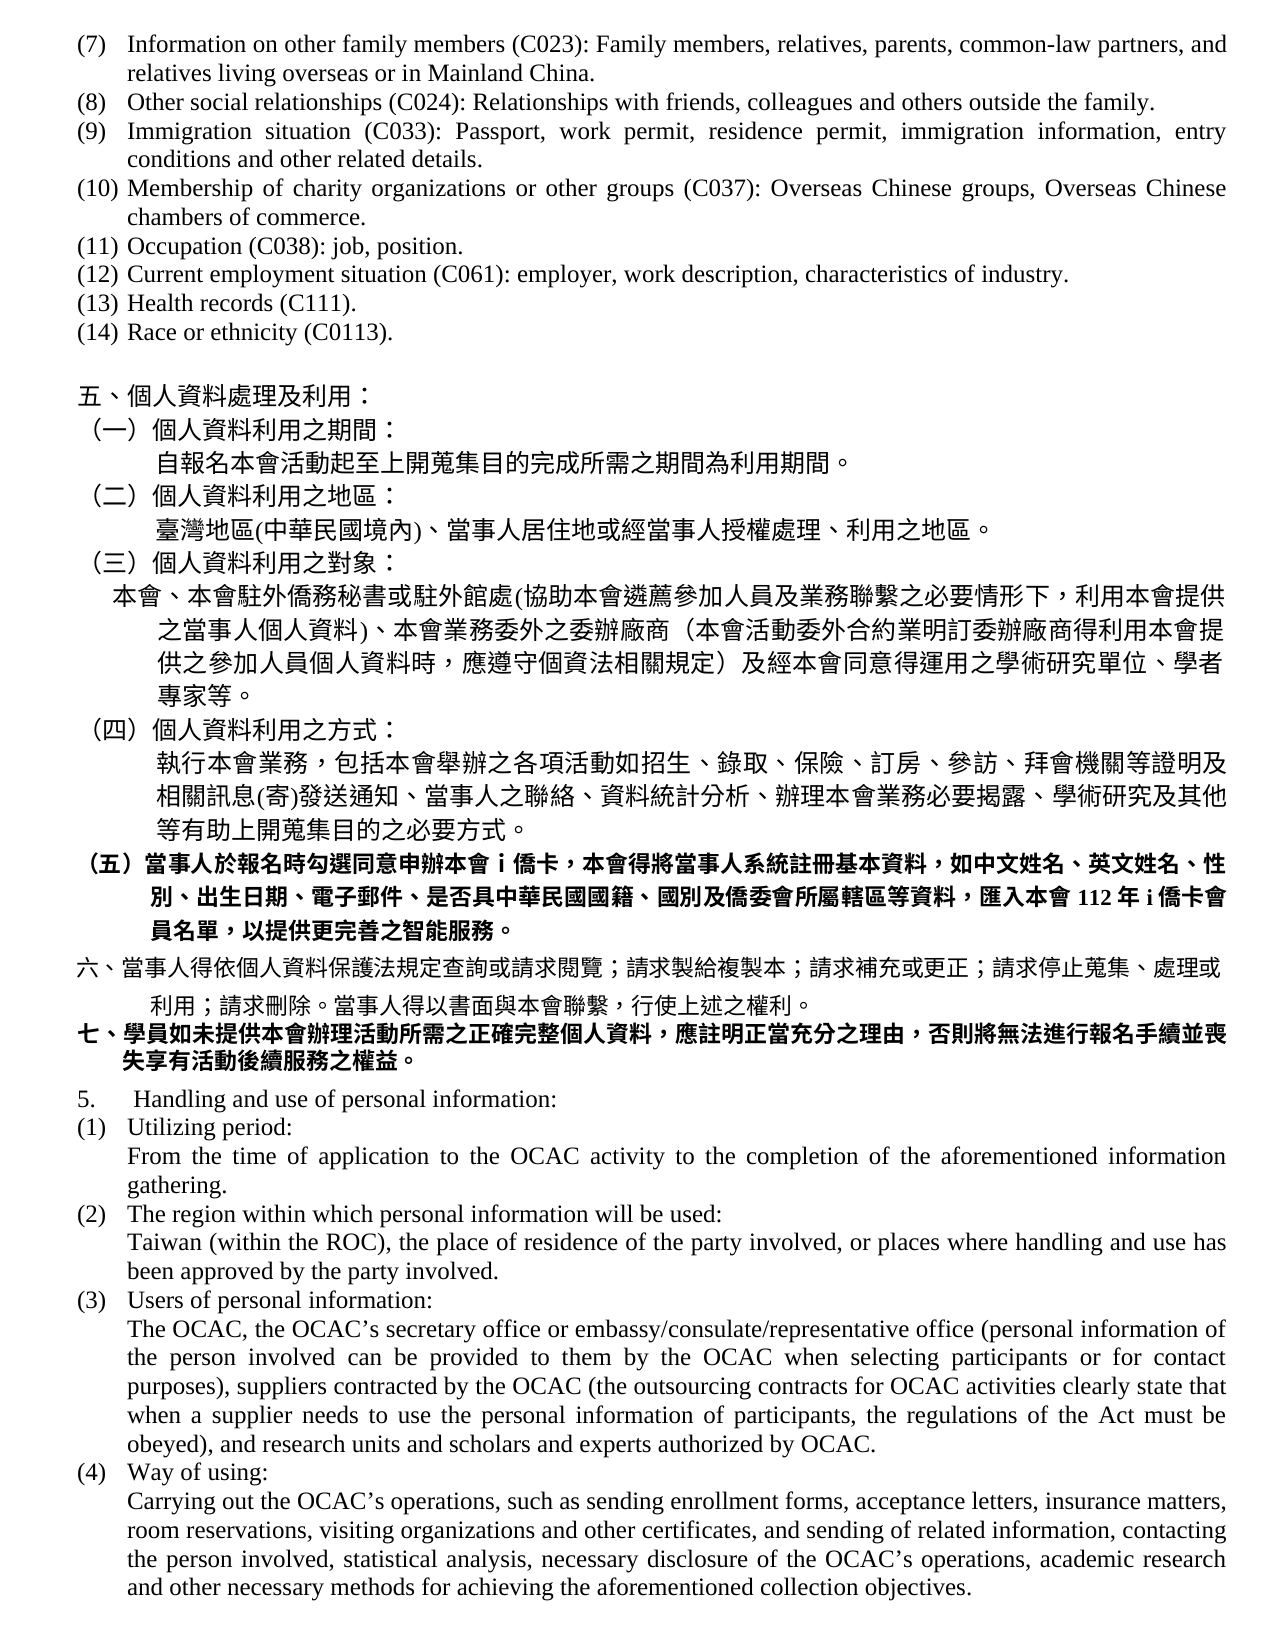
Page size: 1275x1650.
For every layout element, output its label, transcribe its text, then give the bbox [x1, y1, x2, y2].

list Occupation (C038): job, position. [77, 231, 1228, 259]
list Membership of charity organizations or other groups (C037): Overseas Chinese groups, Overseas Chinese chambers of commerce. [77, 173, 1228, 231]
text （一）個人資料利用之期間： [77, 412, 1228, 446]
list Utilizing period: From the time of application to the OCAC activity to the completion of the aforementioned information gathering. [77, 1112, 1228, 1199]
text （五）當事人於報名時勾選同意申辦本會ｉ僑卡，本會得將當事人系統註冊基本資料，如中文姓名、英文姓名、性別、出生日期、電子郵件、是否具中華民國國籍、國別及僑委會所屬轄區等資料，匯入本會 112 年 i 僑卡會員名單，以提供更完善之智能服務。 [76, 846, 1228, 946]
text 本會、本會駐外僑務秘書或駐外館處(協助本會遴薦參加人員及業務聯繫之必要情形下，利用本會提供之當事人個人資料)、本會業務委外之委辦廠商（本會活動委外合約業明訂委辦廠商得利用本會提供之參加人員個人資料時，應遵守個資法相關規定）及經本會同意得運用之學術研究單位、學者專家等。 [67, 579, 1228, 712]
text 自報名本會活動起至上開蒐集目的完成所需之期間為利用期間。 [155, 446, 1228, 479]
list Immigration situation (C033): Passport, work permit, residence permit, immigration information, entry conditions and other related details. [77, 116, 1228, 173]
list The region within which personal information will be used: Taiwan (within the ROC), the place of residence of the party involved, or places where handling and use has been approved by the party involved. [77, 1199, 1228, 1285]
text 六、當事人得依個人資料保護法規定查詢或請求閱覽；請求製給複製本；請求補充或更正；請求停止蒐集、處理或利用；請求刪除。當事人得以書面與本會聯繫，行使上述之權利。 [76, 946, 1228, 1021]
list Race or ethnicity (C0113). [77, 317, 1228, 346]
list Other social relationships (C024): Relationships with friends, colleagues and others outside the family. [77, 87, 1228, 116]
text 七、學員如未提供本會辦理活動所需之正確完整個人資料，應註明正當充分之理由，否則將無法進行報名手續並喪失享有活動後續服務之權益。 [77, 1021, 1228, 1075]
text （四）個人資料利用之方式： [77, 712, 1228, 746]
list Current employment situation (C061): employer, work description, characteristics of industry. [77, 259, 1228, 288]
text 執行本會業務，包括本會舉辦之各項活動如招生、錄取、保險、訂房、參訪、拜會機關等證明及相關訊息(寄)發送通知、當事人之聯絡、資料統計分析、辦理本會業務必要揭露、學術研究及其他等有助上開蒐集目的之必要方式。 [156, 746, 1228, 846]
list Information on other family members (C023): Family members, relatives, parents, common-law partners, and relatives living overseas or in Mainland China. [77, 29, 1228, 87]
text （二）個人資料利用之地區： [77, 479, 1228, 512]
text 五、個人資料處理及利用： [77, 379, 1228, 412]
text 5. Handling and use of personal information: [77, 1075, 1228, 1112]
text （三）個人資料利用之對象： [77, 546, 1228, 579]
text 臺灣地區(中華民國境內)、當事人居住地或經當事人授權處理、利用之地區。 [155, 512, 1228, 546]
list Users of personal information: The OCAC, the OCAC’s secretary office or embassy/consulate/representative office (personal information of the person involved can be provided to them by the OCAC when selecting participants or for contact purposes), suppliers contracted by the OCAC (the outsourcing contracts for OCAC activities clearly state that when a supplier needs to use the personal information of participants, the regulations of the Act must be obeyed), and research units and scholars and experts authorized by OCAC. [77, 1285, 1228, 1457]
list Health records (C111). [77, 288, 1228, 317]
list Way of using: Carrying out the OCAC’s operations, such as sending enrollment forms, acceptance letters, insurance matters, room reservations, visiting organizations and other certificates, and sending of related information, contacting the person involved, statistical analysis, necessary disclosure of the OCAC’s operations, academic research and other necessary methods for achieving the aforementioned collection objectives. [77, 1457, 1228, 1601]
